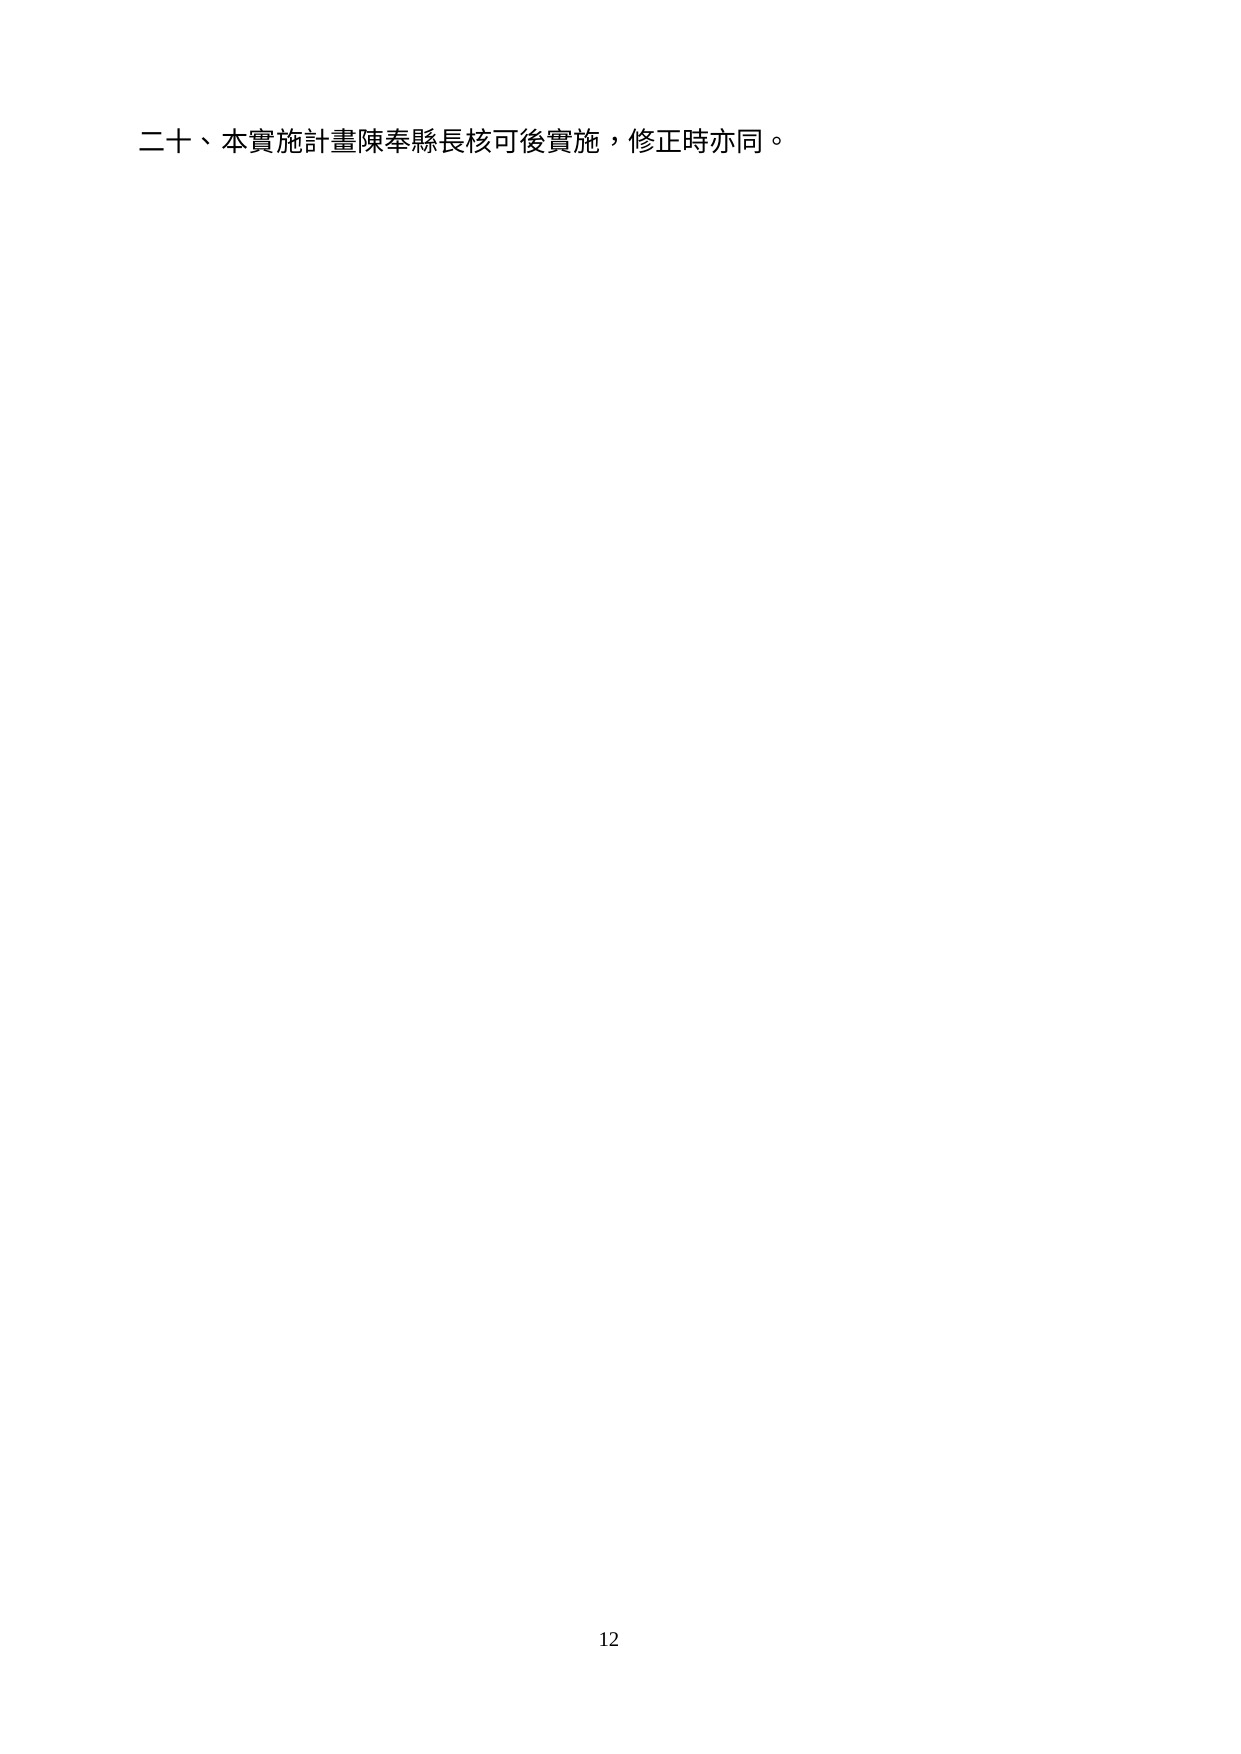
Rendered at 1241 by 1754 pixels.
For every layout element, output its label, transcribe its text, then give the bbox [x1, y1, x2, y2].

list 本實施計畫陳奉縣長核可後實施，修正時亦同。 [138, 118, 1137, 160]
